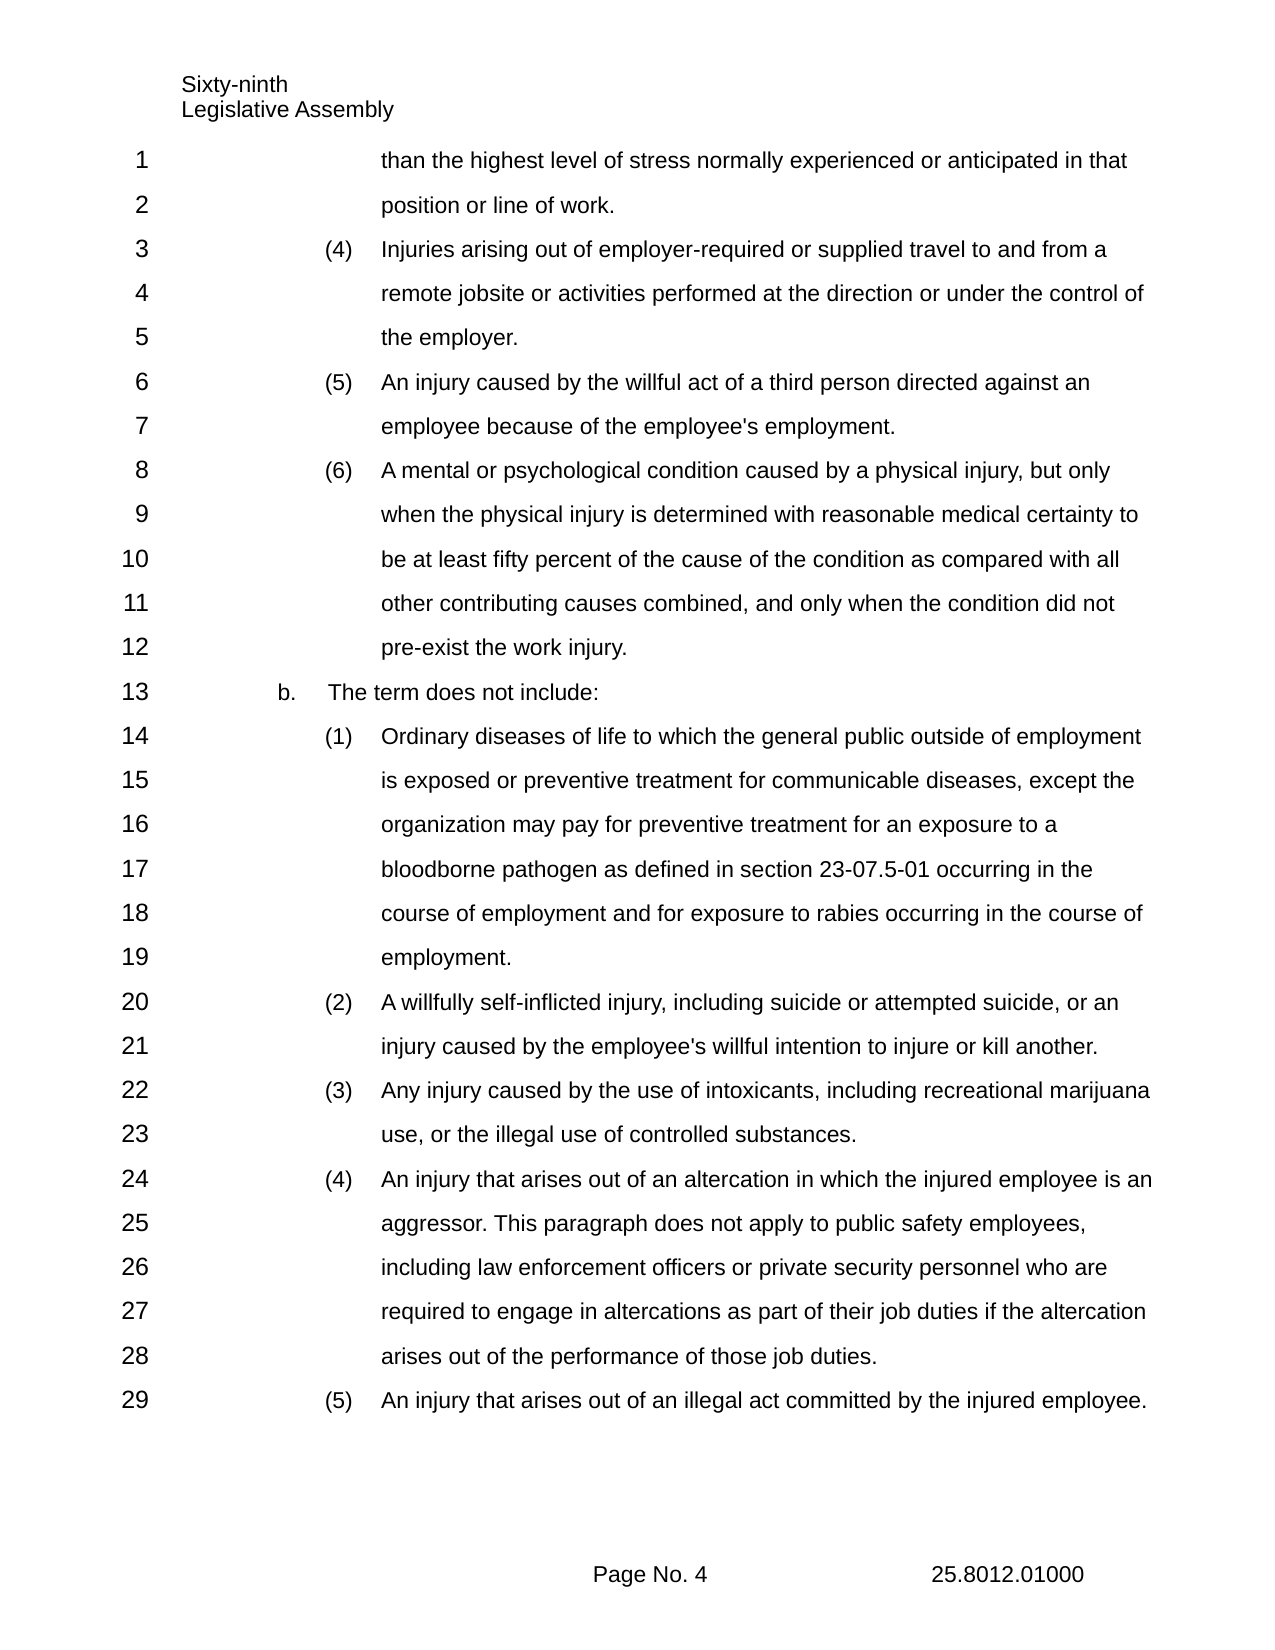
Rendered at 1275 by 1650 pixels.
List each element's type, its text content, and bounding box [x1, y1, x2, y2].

text (1) Ordinary diseases of life to which the general public outside of employment is exposed or preventive treatment for communicable diseases, except the organization may pay for preventive treatment for an exposure to a bloodborne pathogen as defined in section 23‑07.5‑01 occurring in the course of employment and for exposure to rabies occurring in the course of employment. [181, 709, 1154, 974]
text (6) A mental or psychological condition caused by a physical injury, but only when the physical injury is determined with reasonable medical certainty to be at least fifty percent of the cause of the condition as compared with all other contributing causes combined, and only when the condition did not pre‑exist the work injury. [181, 443, 1154, 664]
text (5) An injury caused by the willful act of a third person directed against an employee because of the employee's employment. [181, 355, 1154, 443]
text (3) Any injury caused by the use of intoxicants, including recreational marijuana use, or the illegal use of controlled substances. [181, 1063, 1154, 1152]
text (4) Injuries arising out of employer‑required or supplied travel to and from a remote jobsite or activities performed at the direction or under the control of the employer. [181, 222, 1154, 355]
text (2) A willfully self‑inflicted injury, including suicide or attempted suicide, or an injury caused by the employee's willful intention to injure or kill another. [181, 974, 1154, 1063]
text (4) An injury that arises out of an altercation in which the injured employee is an aggressor. This paragraph does not apply to public safety employees, including law enforcement officers or private security personnel who are required to engage in altercations as part of their job duties if the altercation arises out of the performance of those job duties. [181, 1152, 1154, 1373]
text than the highest level of stress normally experienced or anticipated in that position or line of work. [181, 133, 1154, 222]
text b. The term does not include: [181, 664, 1154, 709]
text (5) An injury that arises out of an illegal act committed by the injured employee. [181, 1373, 1154, 1417]
